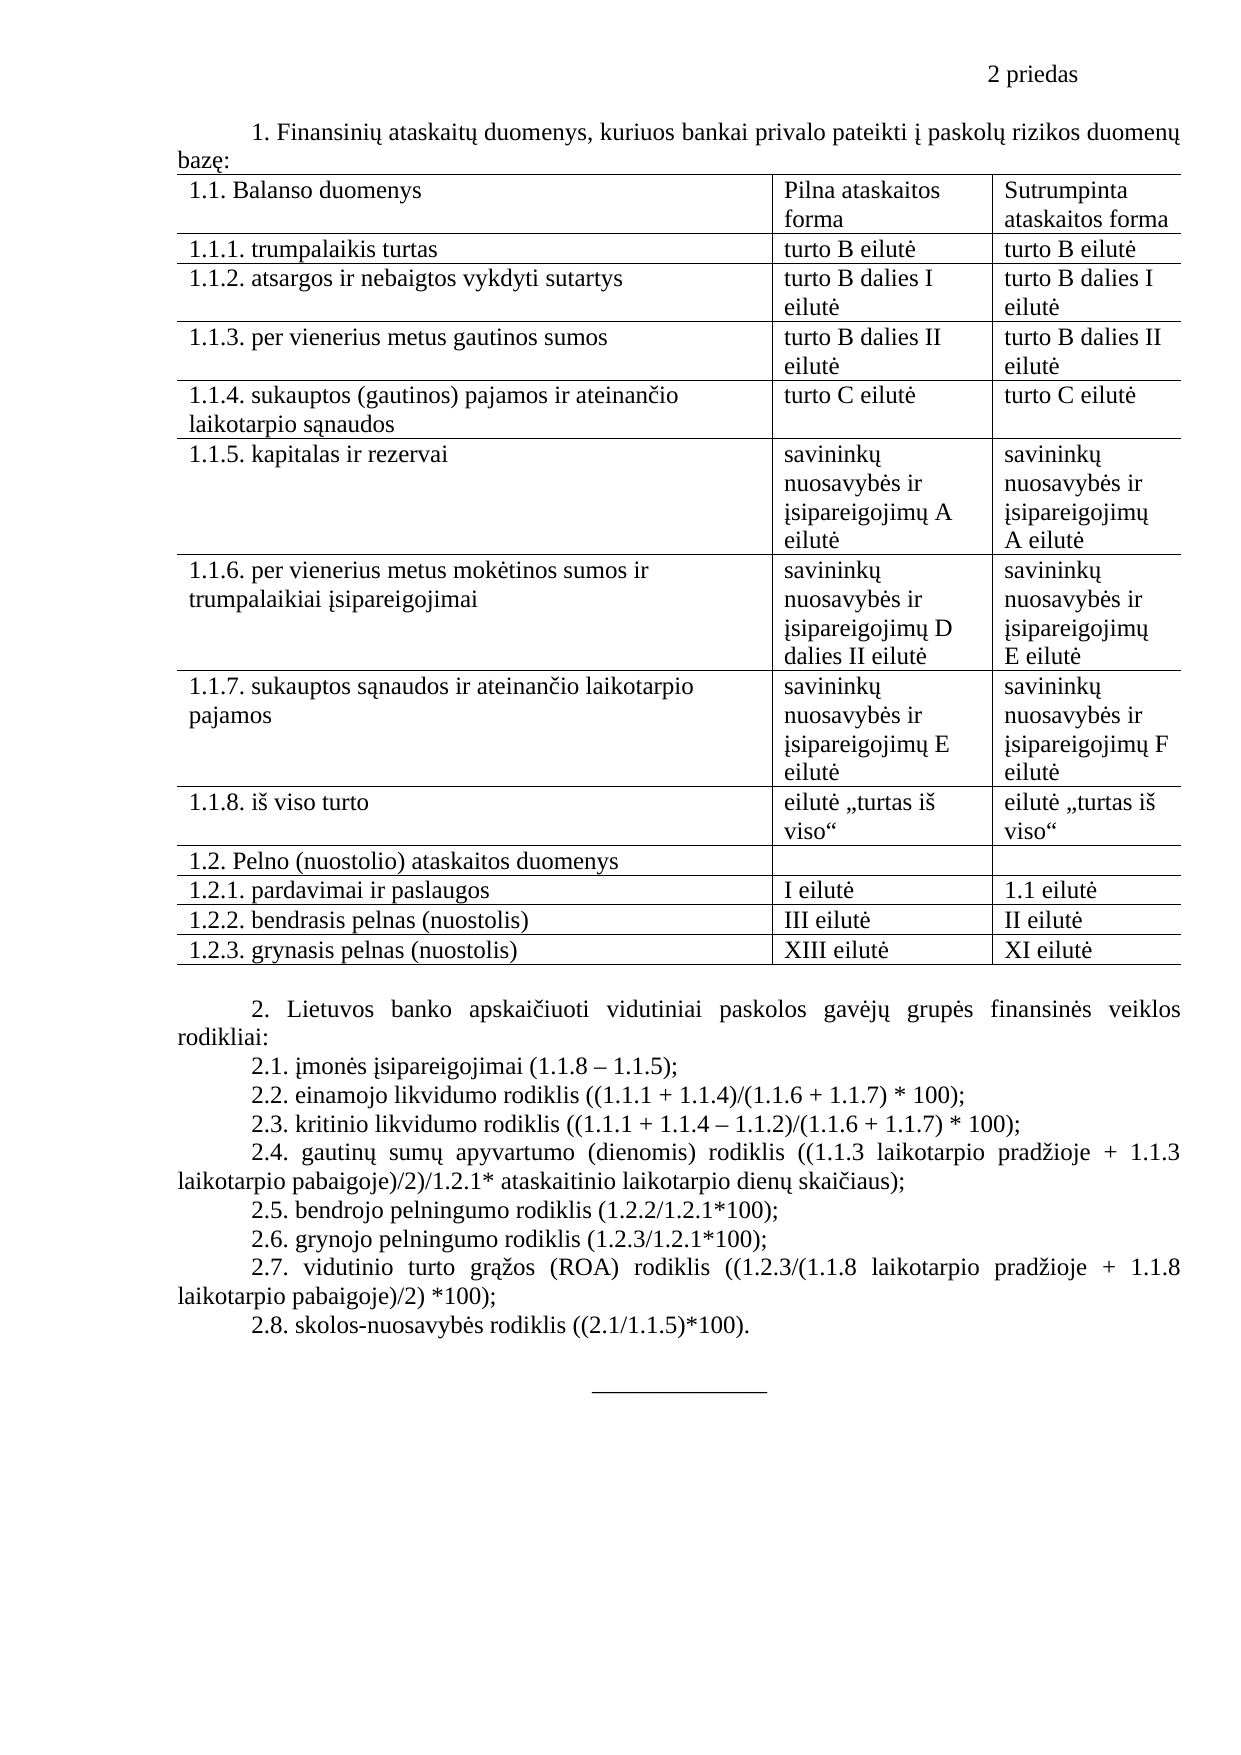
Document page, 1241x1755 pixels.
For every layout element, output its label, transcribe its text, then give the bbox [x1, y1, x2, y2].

text 2. Lietuvos banko apskaičiuoti vidutiniai paskolos gavėjų grupės finansinės veiklos rodikliai: [177, 994, 1181, 1051]
table_header Pilna ataskaitos forma [773, 175, 992, 233]
table_cell savininkų nuosavybės ir įsipareigojimų A eilutė [773, 439, 992, 554]
text 2.5. bendrojo pelningumo rodiklis (1.2.2/1.2.1*100); [177, 1195, 1181, 1224]
text 2.7. vidutinio turto grąžos (ROA) rodiklis ((1.2.3/(1.1.8 laikotarpio pradžioje + 1.1.8 laikotarpio pabaigoje)/2) *100); [177, 1252, 1181, 1310]
table_cell savininkų nuosavybės ir įsipareigojimų F eilutė [993, 671, 1181, 786]
table_cell [993, 846, 1181, 874]
text 2 priedas [987, 59, 1181, 88]
table_cell II eilutė [993, 905, 1181, 934]
table_cell 1.1.5. kapitalas ir rezervai [177, 439, 772, 554]
table_cell 1.2. Pelno (nuostolio) ataskaitos duomenys [177, 846, 772, 874]
text 2.2. einamojo likvidumo rodiklis ((1.1.1 + 1.1.4)/(1.1.6 + 1.1.7) * 100); [177, 1080, 1181, 1109]
table_cell savininkų nuosavybės ir įsipareigojimų E eilutė [773, 671, 992, 786]
table_header 1.1. Balanso duomenys [177, 175, 772, 233]
table_cell 1.1.1. trumpalaikis turtas [177, 234, 772, 262]
text 2.8. skolos-nuosavybės rodiklis ((2.1/1.1.5)*100). [177, 1310, 1181, 1339]
table_cell 1.1.4. sukauptos (gautinos) pajamos ir ateinančio laikotarpio sąnaudos [177, 381, 772, 438]
table_cell savininkų nuosavybės ir įsipareigojimų A eilutė [993, 439, 1181, 554]
table_cell turto B dalies II eilutė [993, 322, 1181, 379]
table_cell savininkų nuosavybės ir įsipareigojimų D dalies II eilutė [773, 555, 992, 670]
text 2.6. grynojo pelningumo rodiklis (1.2.3/1.2.1*100); [177, 1224, 1181, 1252]
text 2.1. įmonės įsipareigojimai (1.1.8 – 1.1.5); [177, 1051, 1181, 1080]
table_cell turto B eilutė [773, 234, 992, 262]
table_cell 1.1.2. atsargos ir nebaigtos vykdyti sutartys [177, 264, 772, 321]
table_cell 1.2.1. pardavimai ir paslaugos [177, 876, 772, 904]
table_cell turto C eilutė [773, 381, 992, 438]
table_cell turto B dalies II eilutė [773, 322, 992, 379]
table_cell 1.1 eilutė [993, 876, 1181, 904]
table_cell III eilutė [773, 905, 992, 934]
text ______________ [177, 1367, 1181, 1396]
table_cell eilutė „turtas iš viso“ [993, 787, 1181, 845]
table_cell 1.1.7. sukauptos sąnaudos ir ateinančio laikotarpio pajamos [177, 671, 772, 786]
table_cell 1.1.8. iš viso turto [177, 787, 772, 845]
table_cell 1.1.3. per vienerius metus gautinos sumos [177, 322, 772, 379]
table_cell 1.2.2. bendrasis pelnas (nuostolis) [177, 905, 772, 934]
text 1. Finansinių ataskaitų duomenys, kuriuos bankai privalo pateikti į paskolų rizikos duomenų bazę: [177, 117, 1181, 174]
table_cell turto B dalies I eilutė [773, 264, 992, 321]
table_cell turto B dalies I eilutė [993, 264, 1181, 321]
table_cell turto B eilutė [993, 234, 1181, 262]
table_cell turto C eilutė [993, 381, 1181, 438]
table_cell XI eilutė [993, 935, 1181, 964]
table_cell I eilutė [773, 876, 992, 904]
table_cell 1.1.6. per vienerius metus mokėtinos sumos ir trumpalaikiai įsipareigojimai [177, 555, 772, 670]
table_cell 1.2.3. grynasis pelnas (nuostolis) [177, 935, 772, 964]
table_cell savininkų nuosavybės ir įsipareigojimų E eilutė [993, 555, 1181, 670]
text 2.3. kritinio likvidumo rodiklis ((1.1.1 + 1.1.4 – 1.1.2)/(1.1.6 + 1.1.7) * 100); [177, 1109, 1181, 1137]
text 2.4. gautinų sumų apyvartumo (dienomis) rodiklis ((1.1.3 laikotarpio pradžioje + 1.1.3 laikotarpio pabaigoje)/2)/1.2.1* ataskaitinio laikotarpio dienų skaičiaus); [177, 1137, 1181, 1195]
table_header Sutrumpinta ataskaitos forma [993, 175, 1181, 233]
table_cell [773, 846, 992, 874]
table_cell XIII eilutė [773, 935, 992, 964]
table_cell eilutė „turtas iš viso“ [773, 787, 992, 845]
